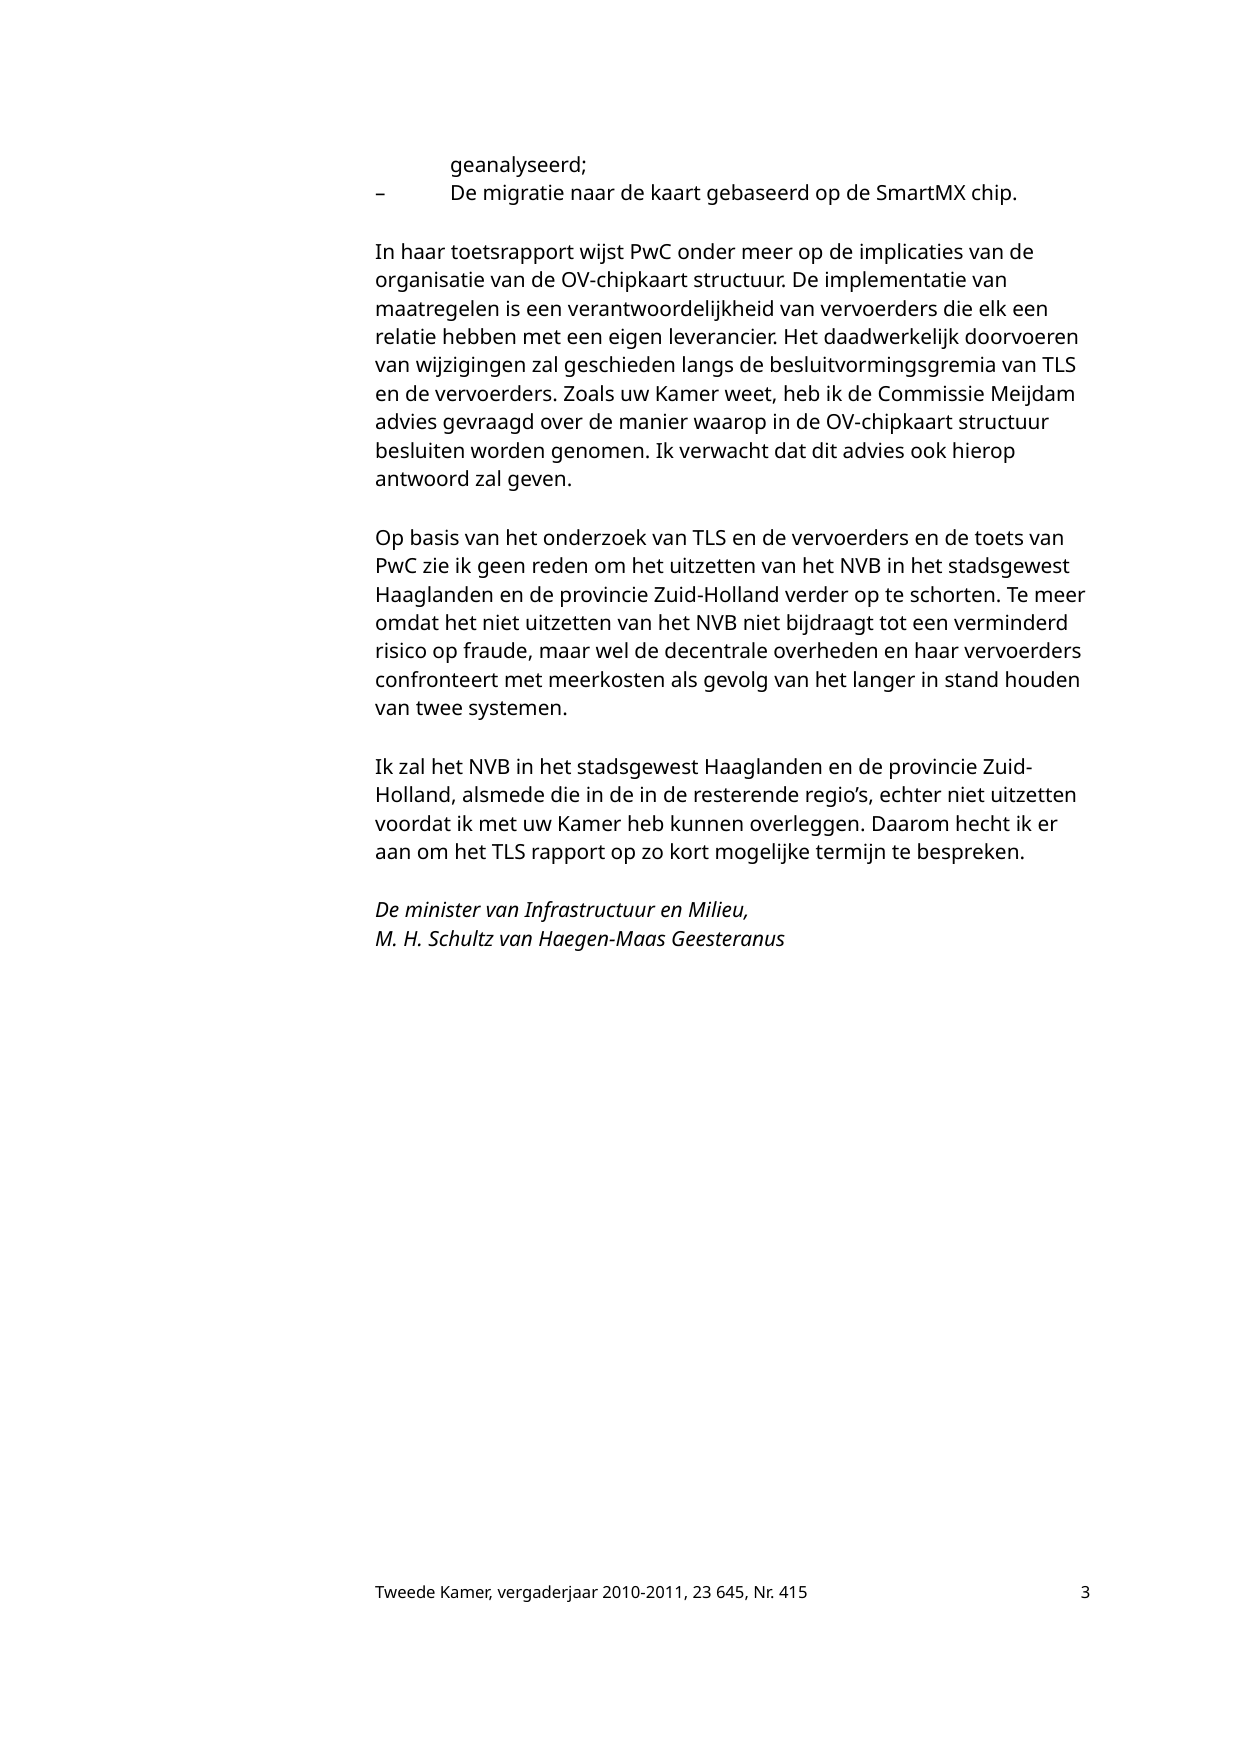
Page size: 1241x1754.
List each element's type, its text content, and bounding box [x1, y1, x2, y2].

list Toevoegen extra kenmerk aan transacties. Deze maatregel wordt eerst verder gespecificeerd en de risico’s van invoering worden geanalyseerd; [375, 150, 1090, 207]
text M. H. Schultz van Haegen-Maas Geesteranus [375, 952, 1090, 981]
text In haar toetsrapport wijst PwC onder meer op de implicaties van de organisatie van de OV-chipkaart structuur. De implementatie van maatregelen is een verantwoordelijkheid van vervoerders die elk een relatie hebben met een eigen leverancier. Het daadwerkelijk doorvoeren van wijzigingen zal geschieden langs de besluitvormingsgremia van TLS en de vervoerders. Zoals uw Kamer weet, heb ik de Commissie Meijdam advies gevraagd over de manier waarop in de OV-chipkaart structuur besluiten worden genomen. Ik verwacht dat dit advies ook hierop antwoord zal geven. [375, 265, 1090, 521]
text De minister van Infrastructuur en Milieu, [375, 924, 1090, 952]
list De migratie naar de kaart gebaseerd op de SmartMX chip. [375, 207, 1090, 235]
text Ik zal het NVB in het stadsgewest Haaglanden en de provincie Zuid-Holland, alsmede die in de in de resterende regio’s, echter niet uitzetten voordat ik met uw Kamer heb kunnen overleggen. Daarom hecht ik er aan om het TLS rapport op zo kort mogelijke termijn te bespreken. [375, 780, 1090, 894]
text Op basis van het onderzoek van TLS en de vervoerders en de toets van PwC zie ik geen reden om het uitzetten van het NVB in het stadsgewest Haaglanden en de provincie Zuid-Holland verder op te schorten. Te meer omdat het niet uitzetten van het NVB niet bijdraagt tot een verminderd risico op fraude, maar wel de decentrale overheden en haar vervoerders confronteert met meerkosten als gevolg van het langer in stand houden van twee systemen. [375, 551, 1090, 750]
